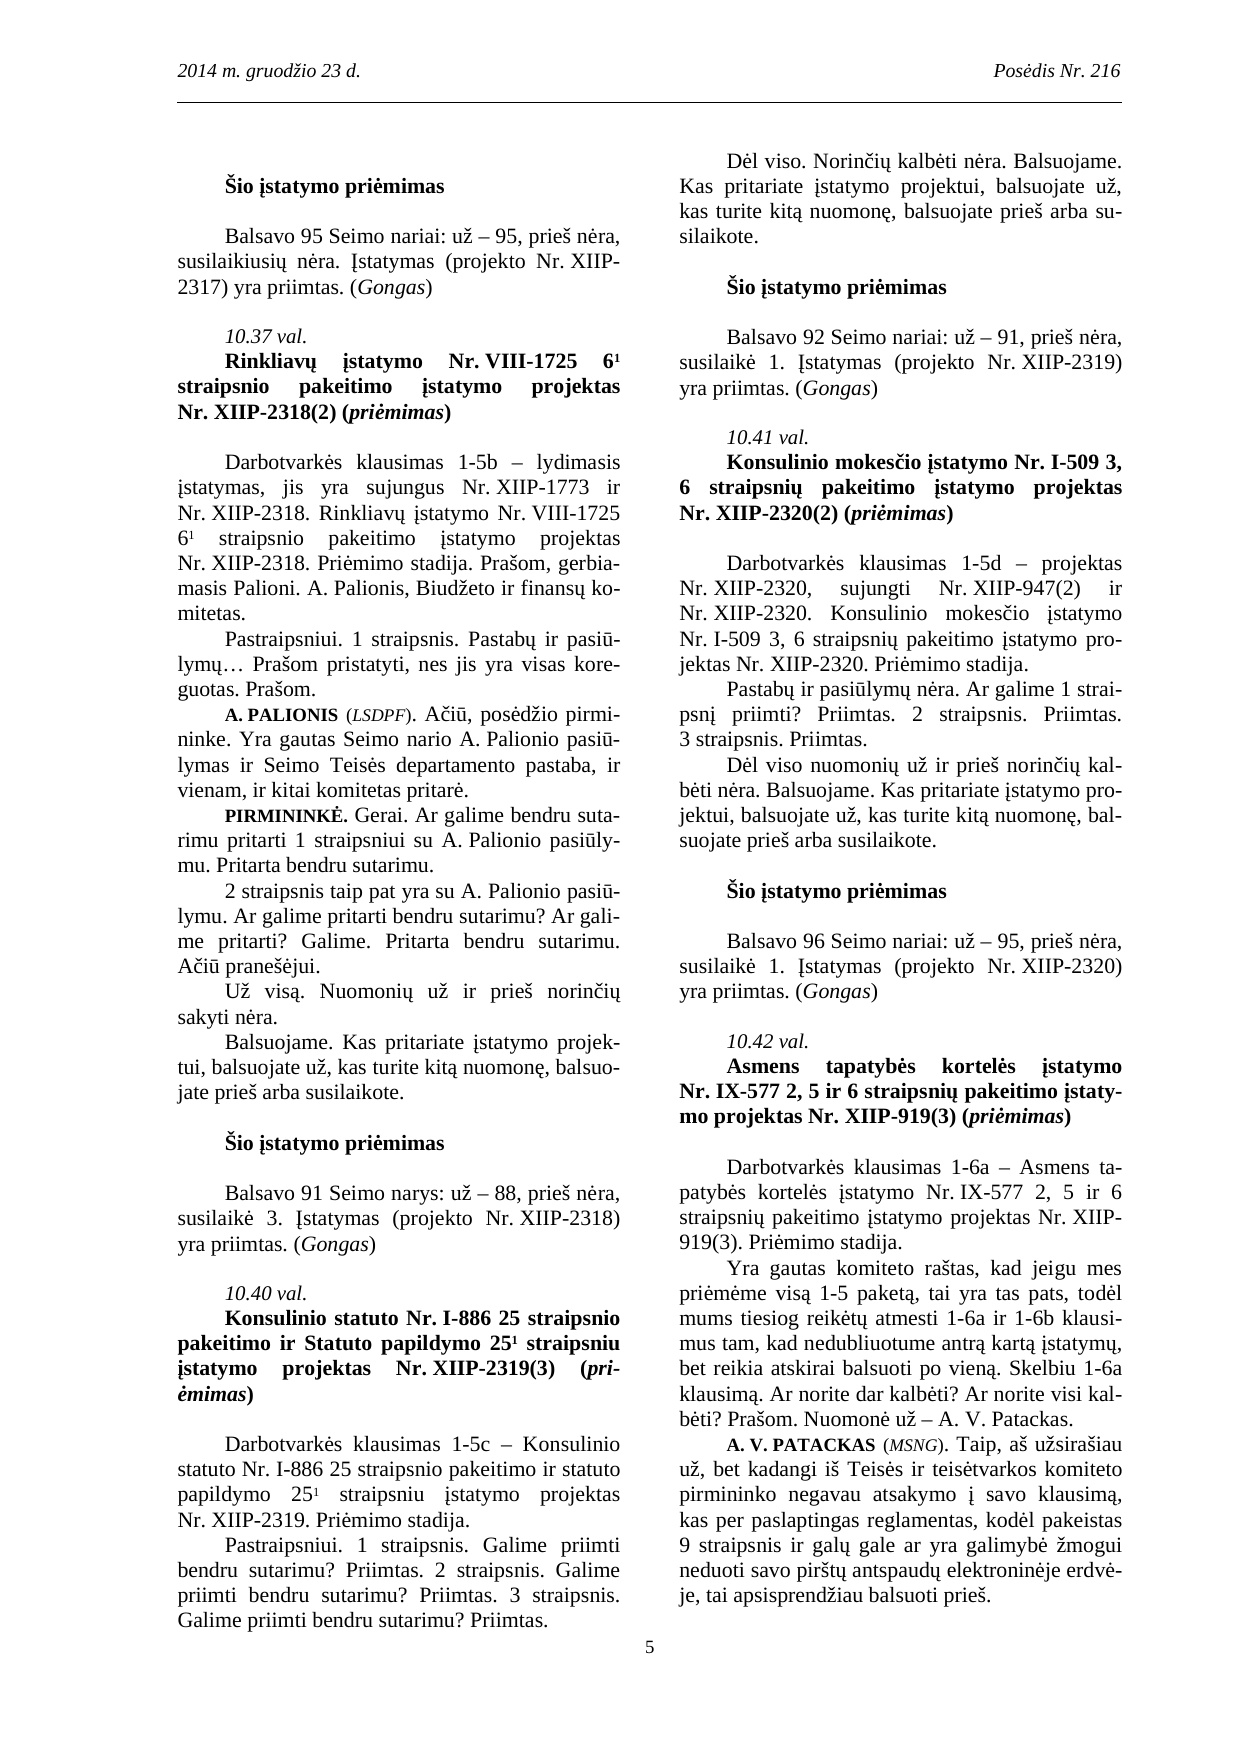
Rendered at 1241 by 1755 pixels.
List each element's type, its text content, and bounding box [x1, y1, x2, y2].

text Bal­sa­vo 92 Sei­mo na­riai: už – 91, prieš nė­ra, su­si­lai­kė 1. Įsta­ty­mas (pro­jek­to Nr. XIIP-2319) yra pri­im­tas. (Gon­gas) [679, 324, 1122, 400]
text Dėl vi­so. No­rin­čių kal­bė­ti nė­ra. Bal­suo­ja­me. Kas pri­ta­ria­te įsta­ty­mo pro­jek­tui, bal­suo­ja­te už, kas tu­ri­te ki­tą nuo­mo­nę, bal­suo­ja­te prieš ar­ba su­si­lai­ko­te. [679, 148, 1122, 248]
text Bal­sa­vo 95 Sei­mo na­riai: už – 95, prieš nė­ra, su­si­lai­kiu­sių nė­ra. Įsta­ty­mas (pro­jek­to Nr. XIIP-2317) yra pri­im­tas. (Gon­gas) [177, 223, 620, 299]
text 10.37 val. [224, 324, 620, 348]
text Dar­bo­tvarkės klau­si­mas 1-5c – Kon­su­li­nio sta­tu­to Nr. I-886 25 straips­nio pa­kei­ti­mo ir sta­tu­to pa­pil­dy­mo 251 straips­niu įsta­ty­mo pro­jek­tas Nr. XIIP-2319. Pri­ėmi­mo sta­di­ja. [177, 1431, 620, 1532]
text Dar­bo­tvarkės klau­si­mas 1-6a – As­mens ta­pa­ty­bės kor­te­lės įsta­ty­mo Nr. IX-577 2, 5 ir 6 strai­ps­nių pa­kei­ti­mo įsta­ty­mo pro­jek­tas Nr. XIIP-919(3). Pri­ėmi­mo sta­di­ja. [679, 1154, 1122, 1254]
text Šio įsta­ty­mo pri­ėmi­mas [679, 878, 1122, 903]
text Pa­straips­niui. 1 straips­nis. Pa­sta­bų ir pa­siū­ly­mų… Pra­šom pri­sta­ty­ti, nes jis yra vi­sas ko­re­guo­tas. Pra­šom. [177, 626, 620, 701]
text A. V. PATACKAS (MSNG). Taip, aš už­si­ra­šiau už, bet ka­dan­gi iš Tei­sės ir tei­sėt­var­kos ko­mi­te­to pir­mi­nin­ko ne­ga­vau at­sa­ky­mo į sa­vo klau­si­mą, kas per pa­slap­tin­gas reg­la­men­tas, ko­dėl pa­keis­tas 9 straips­nis ir ga­lų ga­le ar yra ga­li­my­bė žmo­gui ne­duo­ti sa­vo pirš­tų ant­spau­dų elek­tro­ni­nė­je erd­vė­je, tai ap­si­spren­džiau bal­suo­ti prieš. [679, 1431, 1122, 1607]
text Rin­klia­vų įsta­ty­mo Nr. VIII-1725 61 straips­nio pa­kei­ti­mo įsta­ty­mo pro­jek­tas Nr. XIIP-2318(2) (pri­ėmi­mas) [177, 348, 620, 424]
text Bal­sa­vo 91 Sei­mo na­rys: už – 88, prieš nė­ra, su­si­lai­kė 3. Įsta­ty­mas (pro­jek­to Nr. XIIP-2318) yra pri­im­tas. (Gon­gas) [177, 1180, 620, 1256]
text 10.40 val. [224, 1281, 620, 1305]
text A. PALIONIS (LSDPF). Ačiū, po­sė­džio pir­mi­nin­ke. Yra gau­tas Sei­mo na­rio A. Pa­lio­nio pa­siū­ly­mas ir Sei­mo Tei­sės de­par­ta­men­to pa­sta­ba, ir vie­nam, ir ki­tai ko­mi­te­tas pri­ta­rė. [177, 701, 620, 802]
text Už vi­są. Nuo­mo­nių už ir prieš no­rin­čių sakyti nė­ra. [177, 978, 620, 1029]
text Šio įsta­ty­mo pri­ėmi­mas [177, 1130, 620, 1155]
text Šio įsta­ty­mo pri­ėmi­mas [177, 173, 620, 198]
text Bal­suo­ja­me. Kas pri­ta­ria­te įsta­ty­mo pro­jek­tui, bal­suo­ja­te už, kas tu­ri­te ki­tą nuo­mo­nę, bal­suo­ja­te prieš ar­ba su­si­lai­ko­te. [177, 1029, 620, 1104]
text Pa­sta­bų ir pa­siū­ly­mų nė­ra. Ar ga­li­me 1 strai­ps­nį pri­im­ti? Pri­im­tas. 2 straips­nis. Pri­im­tas. 3 straips­nis. Pri­im­tas. [679, 676, 1122, 752]
text 10.42 val. [726, 1029, 1122, 1053]
text 2 straips­nis taip pat yra su A. Pa­lio­nio pa­siū­ly­mu. Ar ga­li­me pri­tar­ti ben­dru su­ta­ri­mu? Ar ga­li­me pri­tar­ti? Ga­li­me. Pri­tar­ta ben­dru su­ta­ri­mu. Ačiū pra­ne­šė­jui. [177, 878, 620, 978]
text Pa­straips­niui. 1 straips­nis. Ga­li­me pri­im­ti ben­dru su­ta­ri­mu? Pri­im­tas. 2 straips­nis. Ga­li­me pri­im­ti ben­dru su­ta­ri­mu? Pri­im­tas. 3 straips­nis. Ga­li­me pri­im­ti ben­dru su­ta­ri­mu? Pri­im­tas. [177, 1532, 620, 1633]
text Dar­bo­tvarkės klau­si­mas 1-5b – ly­di­ma­sis įsta­ty­mas, jis yra su­jun­gus Nr. XIIP-1773 ir Nr. XIIP-2318. Rin­klia­vų įsta­ty­mo Nr. VIII-1725 61 straips­nio pa­kei­ti­mo įsta­ty­mo pro­jek­tas Nr. XIIP-2318. Pri­ėmi­mo sta­di­ja. Pra­šom, ger­bia­ma­sis Pa­lio­ni. A. Pa­lio­nis, Biu­dže­to ir fi­nan­sų ko­mi­te­tas. [177, 449, 620, 626]
text Bal­sa­vo 96 Sei­mo na­riai: už – 95, prieš nė­ra, su­si­lai­kė 1. Įsta­ty­mas (pro­jek­to Nr. XIIP-2320) yra pri­im­tas. (Gon­gas) [679, 928, 1122, 1004]
text 10.41 val. [726, 425, 1122, 449]
text Kon­su­li­nio sta­tu­to Nr. I-886 25 straips­nio pa­kei­ti­mo ir Sta­tu­to pa­pil­dy­mo 251 straips­niu įsta­ty­mo pro­jek­tas Nr. XIIP-2319(3) (pri­ėmimas) [177, 1305, 620, 1406]
text Dar­bo­tvarkės klau­si­mas 1-5d – pro­jek­tas Nr. XIIP-2320, su­jun­gti Nr. XIIP-947(2) ir Nr. XIIP-2320. Kon­su­li­nio mo­kes­čio įsta­ty­mo Nr. I-509 3, 6 straips­nių pa­kei­ti­mo įsta­ty­mo pro­jek­tas Nr. XIIP-2320. Pri­ėmi­mo sta­di­ja. [679, 550, 1122, 676]
text Šio įsta­ty­mo pri­ėmi­mas [679, 274, 1122, 299]
text Kon­su­li­nio mo­kes­čio įsta­ty­mo Nr. I-509 3, 6 straips­nių pa­kei­ti­mo įsta­ty­mo pro­jek­tas Nr. XIIP-2320(2) (pri­ėmi­mas) [679, 449, 1122, 525]
text Yra gau­tas ko­mi­te­to raš­tas, kad jei­gu mes pri­ėmė­me vi­są 1-5 pa­ke­tą, tai yra tas pats, to­dėl mums tie­siog rei­kė­tų at­mes­ti 1-6a ir 1-6b klau­si­mus tam, kad ne­dub­liuo­tu­me an­trą kar­tą įsta­ty­mų, bet rei­kia at­ski­rai bal­suo­ti po vie­ną. Skel­biu 1-6a klau­si­mą. Ar no­ri­te dar kal­bė­ti? Ar no­ri­te vi­si kal­bė­ti? Pra­šom. Nuo­mo­nė už – A. V. Pa­tac­kas. [679, 1254, 1122, 1431]
text As­mens ta­pa­ty­bės kor­te­lės įsta­ty­mo Nr. IX-577 2, 5 ir 6 straips­nių pa­kei­ti­mo įsta­ty­mo pro­jek­tas Nr. XIIP-919(3) (pri­ėmi­mas) [679, 1053, 1122, 1128]
text PIRMININKĖ. Ge­rai. Ar ga­li­me ben­dru su­ta­ri­mu pri­tar­ti 1 straips­niui su A. Pa­lio­nio pa­siū­ly­mu. Pri­tar­ta ben­dru su­ta­ri­mu. [177, 802, 620, 878]
text Dėl vi­so nuo­mo­nių už ir prieš no­rin­čių kal­bė­ti nė­ra. Bal­suo­ja­me. Kas pri­ta­ria­te įsta­ty­mo pro­jek­tui, bal­suo­ja­te už, kas tu­ri­te ki­tą nuo­mo­nę, bal­suo­ja­te prieš ar­ba su­si­lai­ko­te. [679, 752, 1122, 852]
